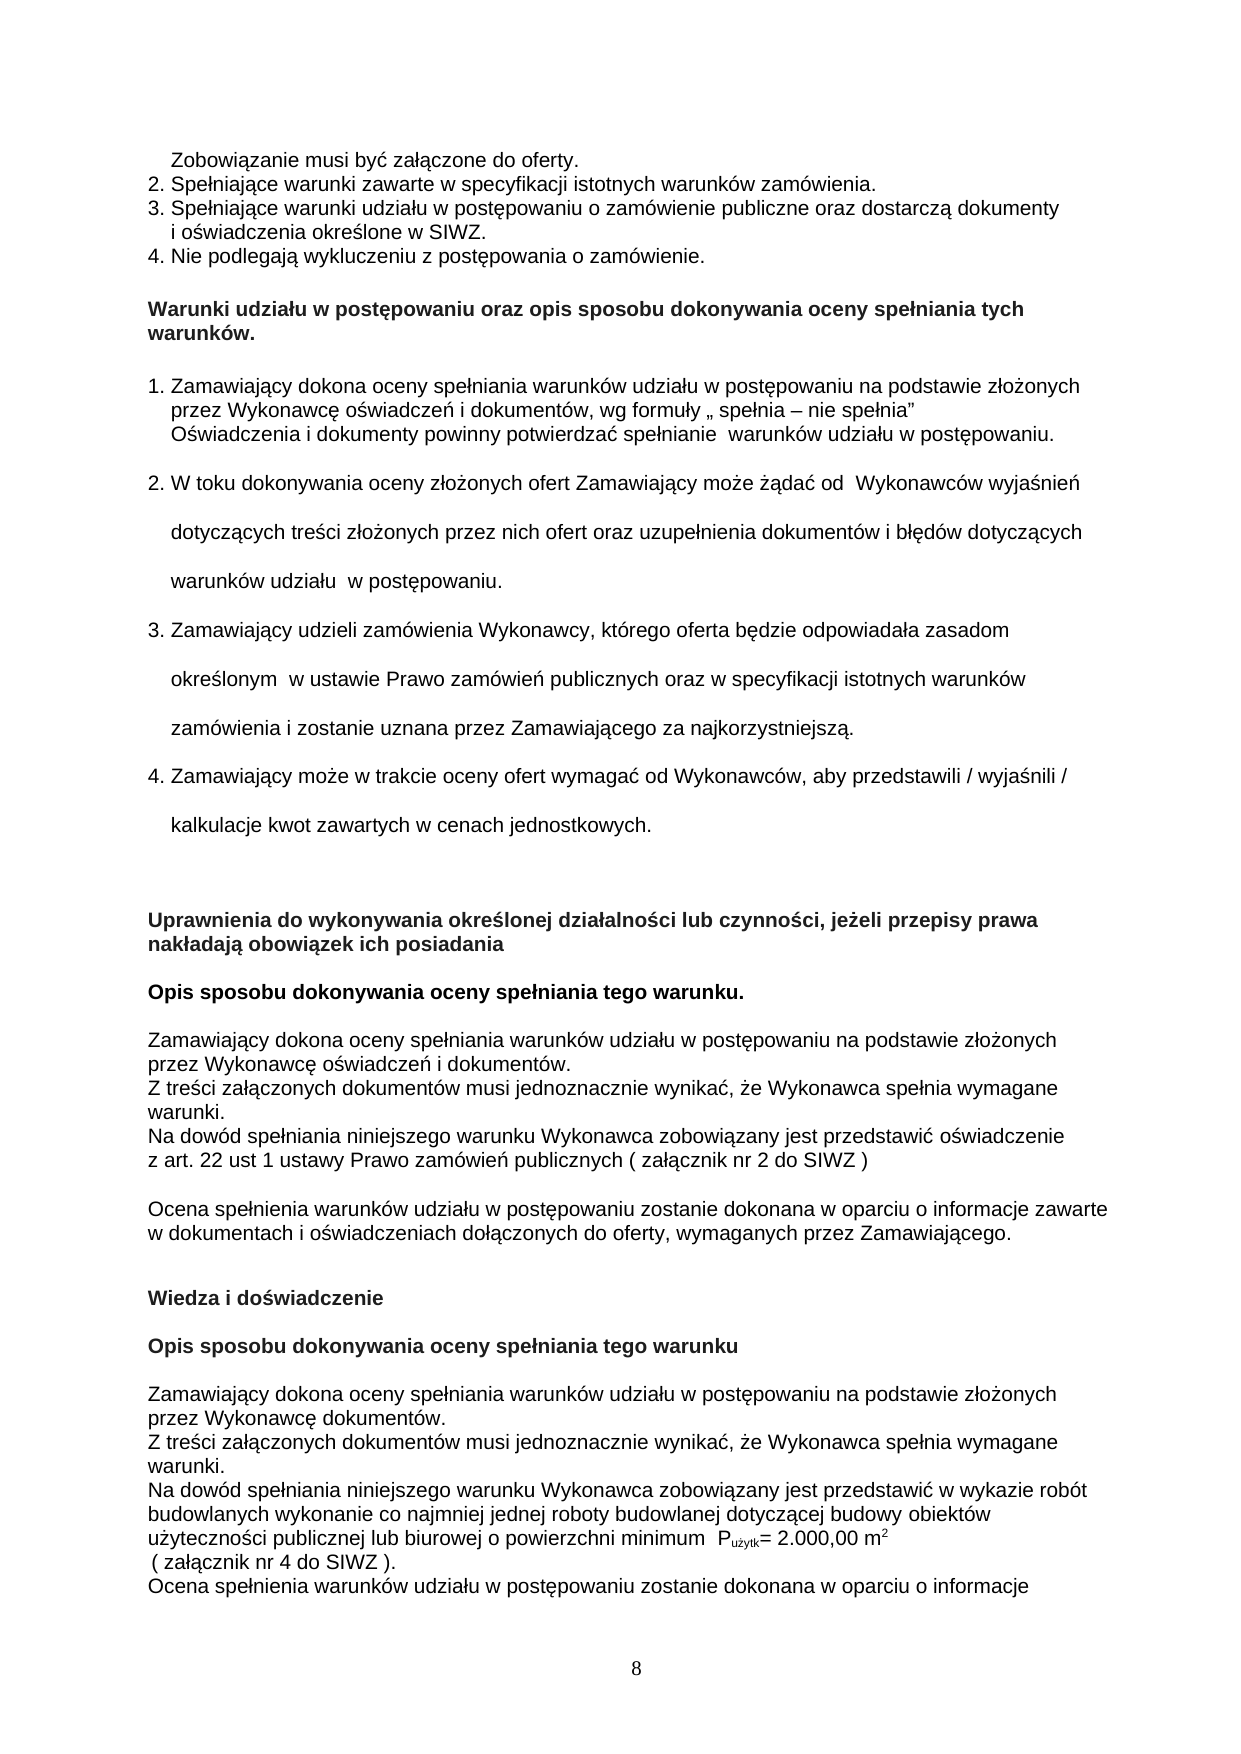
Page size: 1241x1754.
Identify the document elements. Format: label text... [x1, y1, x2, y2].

text z art. 22 ust 1 ustawy Prawo zamówień publicznych ( załącznik nr 2 do SIWZ ) [148, 1148, 1125, 1172]
text określonym w ustawie Prawo zamówień publicznych oraz w specyfikacji istotnych warunków [148, 666, 1125, 690]
text dotyczących treści złożonych przez nich ofert oraz uzupełnienia dokumentów i błędów dotyczących [148, 519, 1125, 543]
text zamówienia i zostanie uznana przez Zamawiającego za najkorzystniejszą. [148, 715, 1125, 739]
text Zamawiający dokona oceny spełniania warunków udziału w postępowaniu na podstawie złożonych [148, 1382, 1125, 1406]
text 4. Zamawiający może w trakcie oceny ofert wymagać od Wykonawców, aby przedstawili / wyjaśnili / [148, 764, 1125, 788]
text Uprawnienia do wykonywania określonej działalności lub czynności, jeżeli przepisy prawa nakładają obowiązek ich posiadania [148, 908, 1125, 956]
text przez Wykonawcę oświadczeń i dokumentów, wg formuły „ spełnia – nie spełnia” [148, 398, 1125, 422]
text warunków udziału w postępowaniu. [148, 568, 1125, 592]
text przez Wykonawcę dokumentów. [148, 1406, 1125, 1430]
text 3. Spełniające warunki udziału w postępowaniu o zamówienie publiczne oraz dostarczą dokumenty [148, 196, 1125, 219]
text Na dowód spełniania niniejszego warunku Wykonawca zobowiązany jest przedstawić oświadczenie [148, 1124, 1125, 1148]
text kalkulacje kwot zawartych w cenach jednostkowych. [148, 813, 1125, 837]
text Na dowód spełniania niniejszego warunku Wykonawca zobowiązany jest przedstawić w wykazie robót budowlanych wykonanie co najmniej jednej roboty budowlanej dotyczącej budowy obiektów użyteczności publicznej lub biurowej o powierzchni minimum Pużytk= 2.000,00 m2 [148, 1478, 1093, 1549]
text 4. Nie podlegają wykluczeniu z postępowania o zamówienie. [148, 243, 1125, 267]
text Wiedza i doświadczenie [148, 1286, 1125, 1310]
text Z treści załączonych dokumentów musi jednoznacznie wynikać, że Wykonawca spełnia wymagane warunki. [148, 1430, 1125, 1478]
text Opis sposobu dokonywania oceny spełniania tego warunku. [148, 980, 1125, 1004]
text Z treści załączonych dokumentów musi jednoznacznie wynikać, że Wykonawca spełnia wymagane warunki. [148, 1076, 1125, 1124]
text Ocena spełnienia warunków udziału w postępowaniu zostanie dokonana w oparciu o informacje [148, 1573, 1093, 1597]
text i oświadczenia określone w SIWZ. [148, 219, 1125, 243]
text Opis sposobu dokonywania oceny spełniania tego warunku [148, 1334, 1125, 1358]
text Zamawiający dokona oceny spełniania warunków udziału w postępowaniu na podstawie złożonych [148, 1028, 1125, 1052]
text Ocena spełnienia warunków udziału w postępowaniu zostanie dokonana w oparciu o informacje zawarte w dokumentach i oświadczeniach dołączonych do oferty, wymaganych przez Zamawiającego. [148, 1197, 1125, 1245]
text przez Wykonawcę oświadczeń i dokumentów. [148, 1052, 1125, 1076]
text Oświadczenia i dokumenty powinny potwierdzać spełnianie warunków udziału w postępowaniu. [148, 422, 1125, 446]
text 2. Spełniające warunki zawarte w specyfikacji istotnych warunków zamówienia. [148, 172, 1125, 196]
text ( załącznik nr 4 do SIWZ ). [148, 1549, 1093, 1573]
text Zobowiązanie musi być załączone do oferty. [148, 148, 1125, 172]
text 3. Zamawiający udzieli zamówienia Wykonawcy, którego oferta będzie odpowiadała zasadom [148, 617, 1125, 641]
text 1. Zamawiający dokona oceny spełniania warunków udziału w postępowaniu na podstawie złożonych [148, 374, 1125, 398]
text Warunki udziału w postępowaniu oraz opis sposobu dokonywania oceny spełniania tych warunków. [148, 297, 1125, 344]
text 2. W toku dokonywania oceny złożonych ofert Zamawiający może żądać od Wykonawców wyjaśnień [148, 471, 1125, 494]
